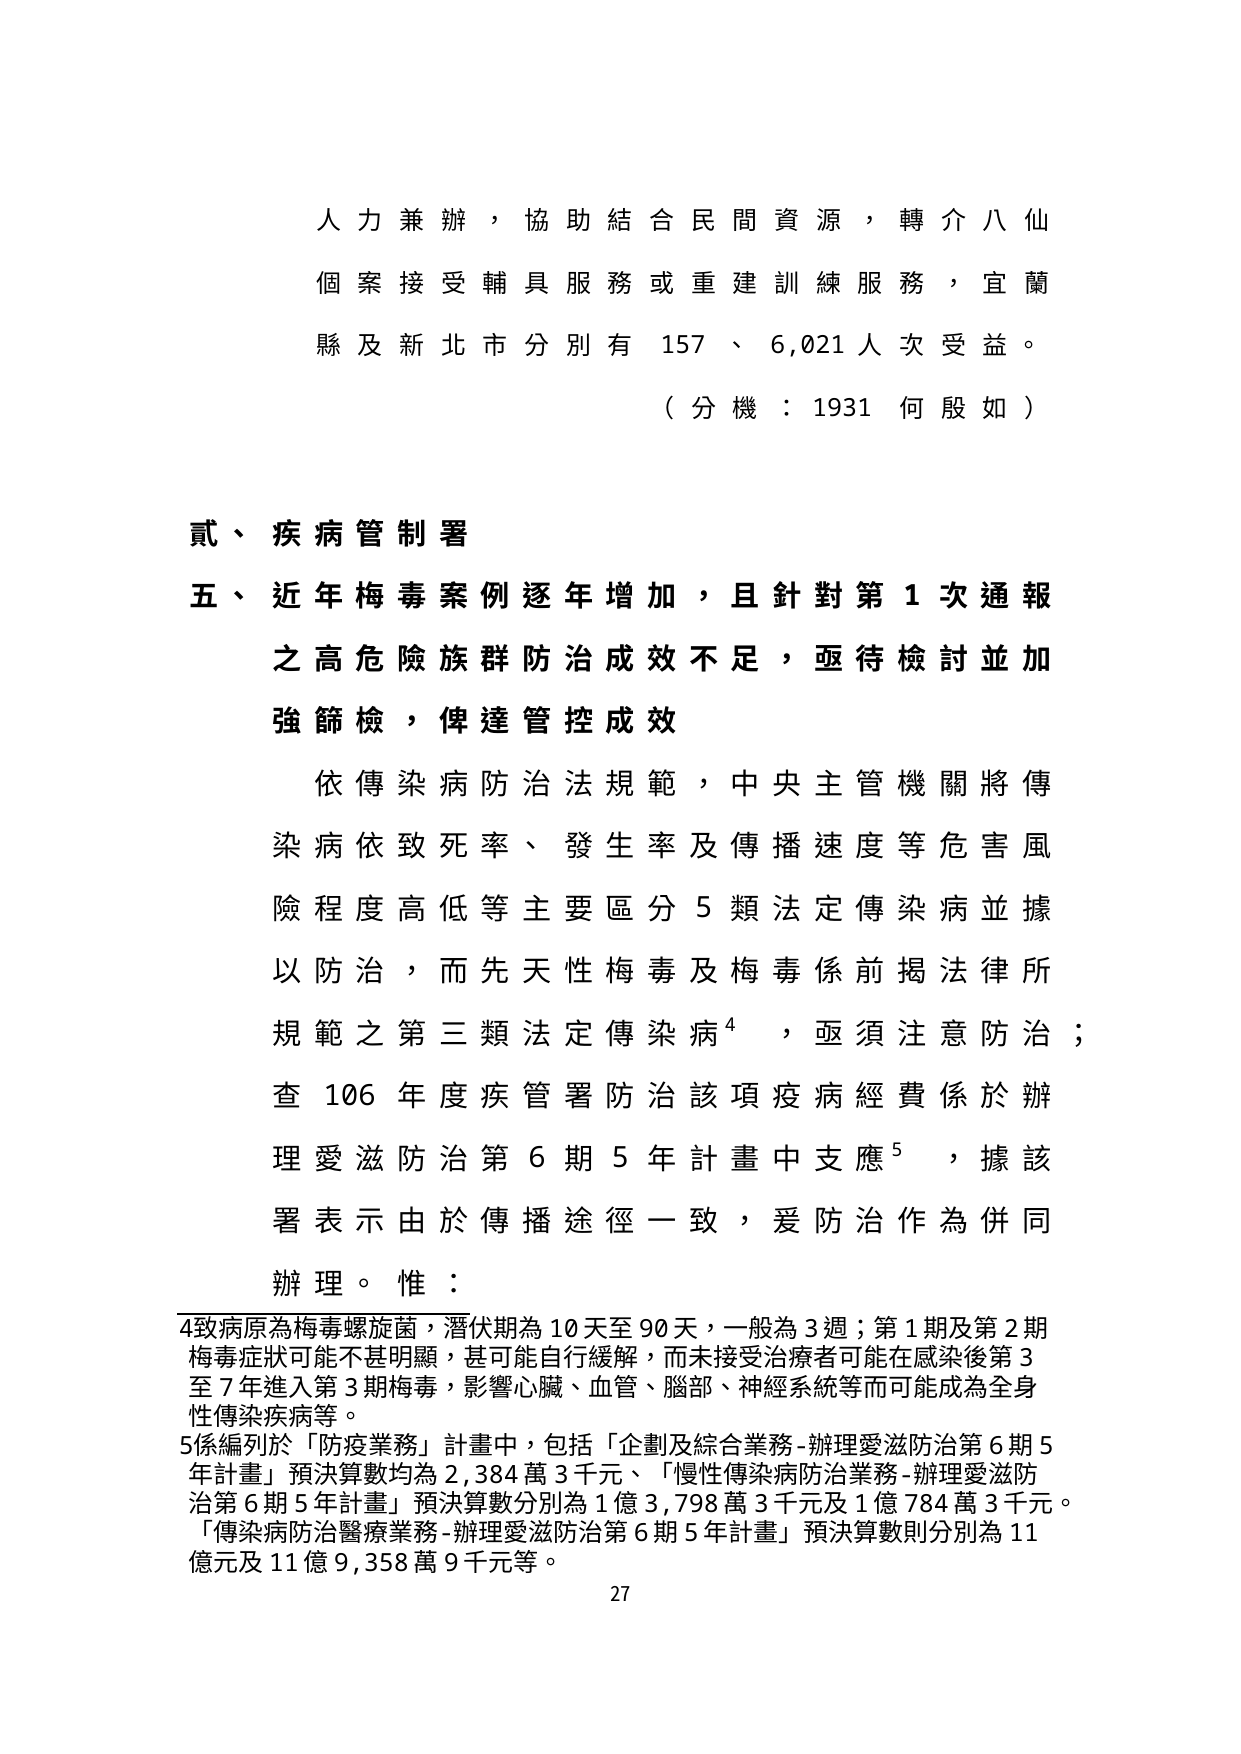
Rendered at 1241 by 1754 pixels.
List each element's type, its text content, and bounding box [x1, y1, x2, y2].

text 依傳染病防治法規範，中央主管機關將傳染病依致死率、發生率及傳播速度等危害風險程度高低等主要區分5類法定傳染病並據以防治，而先天性梅毒及梅毒係前揭法律所規範之第三類法定傳染病，亟須注意防治；查106年度疾管署防治該項疫病經費係於辦理愛滋防治第6期5年計畫中支應，據該署表示由於傳播途徑一致，爰防治作為併同辦理。惟： [242, 740, 1058, 1302]
text 貳、疾病管制署 [183, 490, 1058, 552]
text 致病原為梅毒螺旋菌，潛伏期為10天至90天，一般為3週；第1期及第2期梅毒症狀可能不甚明顯，甚可能自行緩解，而未接受治療者可能在感染後第3至7年進入第3期梅毒，影響心臟、血管、腦部、神經系統等而可能成為全身性傳染疾病等。 [179, 1314, 1063, 1431]
text （分機：1931 何殷如） [242, 365, 1058, 427]
text 五、近年梅毒案例逐年增加，且針對第1次通報之高危險族群防治成效不足，亟待檢討並加強篩檢，俾達管控成效 [183, 552, 1058, 740]
text 係編列於「防疫業務」計畫中，包括「企劃及綜合業務-辦理愛滋防治第6期5年計畫」預決算數均為2,384萬3千元、「慢性傳染病防治業務-辦理愛滋防治第6期5年計畫」預決算數分別為1億3,798萬3千元及1億784萬3千元。「傳染病防治醫療業務-辦理愛滋防治第6期5年計畫」預決算數則分別為11億元及11億9,358萬9千元等。 [179, 1431, 1063, 1577]
text 人力兼辦，協助結合民間資源，轉介八仙個案接受輔具服務或重建訓練服務，宜蘭縣及新北市分別有157、6,021人次受益。 [271, 177, 1072, 365]
